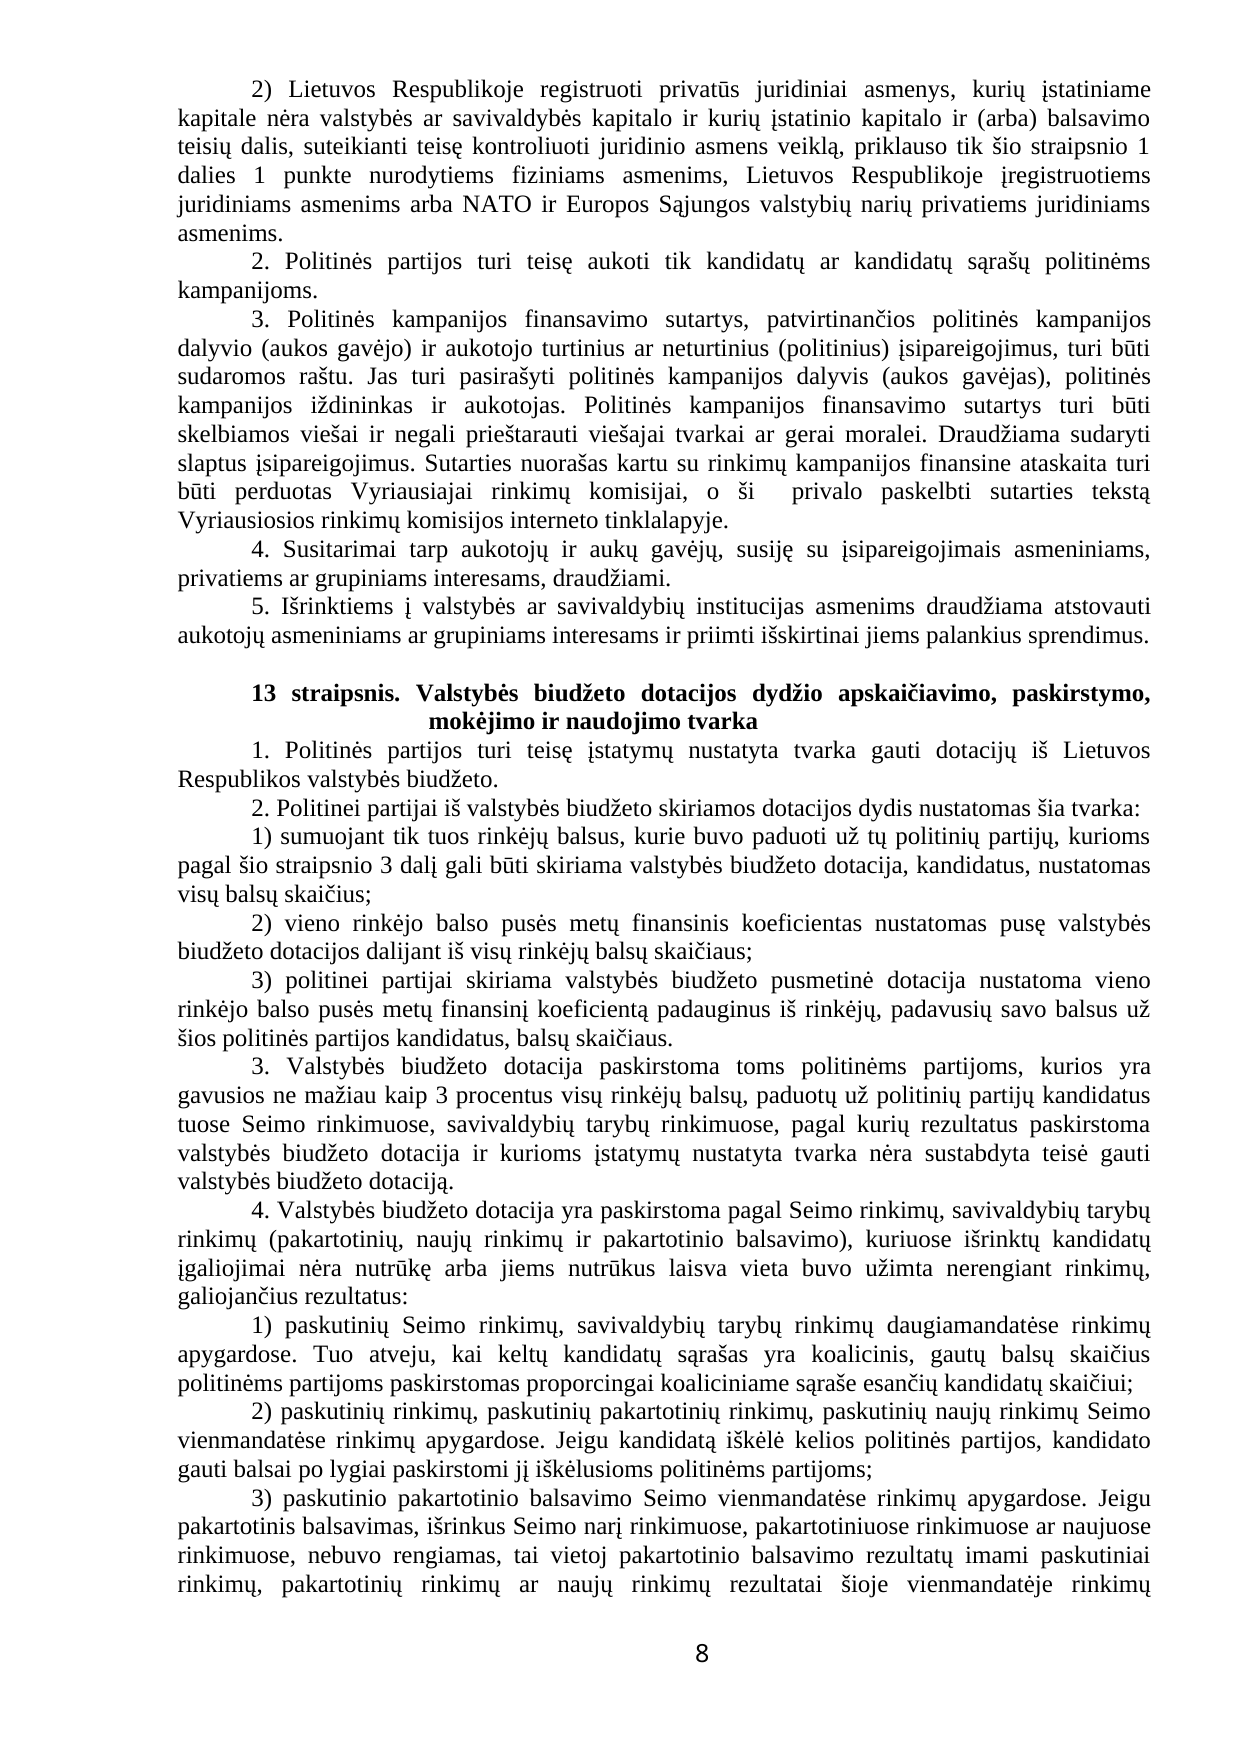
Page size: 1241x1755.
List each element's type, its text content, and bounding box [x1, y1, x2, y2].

text 2) paskutinių rinkimų, paskutinių pakartotinių rinkimų, paskutinių naujų rinkimų Seimo vienmandatėse rinkimų apygardose. Jeigu kandidatą iškėlė kelios politinės partijos, kandidato gauti balsai po lygiai paskirstomi jį iškėlusioms politinėms partijoms; [177, 1396, 1152, 1483]
text 3. Valstybės biudžeto dotacija paskirstoma toms politinėms partijoms, kurios yra gavusios ne mažiau kaip 3 procentus visų rinkėjų balsų, paduotų už politinių partijų kandidatus tuose Seimo rinkimuose, savivaldybių tarybų rinkimuose, pagal kurių rezultatus paskirstoma valstybės biudžeto dotacija ir kurioms įstatymų nustatyta tvarka nėra sustabdyta teisė gauti valstybės biudžeto dotaciją. [177, 1051, 1152, 1195]
text 5. Išrinktiems į valstybės ar savivaldybių institucijas asmenims draudžiama atstovauti aukotojų asmeniniams ar grupiniams interesams ir priimti išskirtinai jiems palankius sprendimus. [177, 591, 1152, 649]
text 2. Politinei partijai iš valstybės biudžeto skiriamos dotacijos dydis nustatomas šia tvarka: [177, 793, 1152, 821]
text 3) politinei partijai skiriama valstybės biudžeto pusmetinė dotacija nustatoma vieno rinkėjo balso pusės metų finansinį koeficientą padauginus iš rinkėjų, padavusių savo balsus už šios politinės partijos kandidatus, balsų skaičiaus. [177, 965, 1152, 1051]
text 1) paskutinių Seimo rinkimų, savivaldybių tarybų rinkimų daugiamandatėse rinkimų apygardose. Tuo atveju, kai keltų kandidatų sąrašas yra koalicinis, gautų balsų skaičius politinėms partijoms paskirstomas proporcingai koaliciniame sąraše esančių kandidatų skaičiui; [177, 1310, 1152, 1396]
text 4. Susitarimai tarp aukotojų ir aukų gavėjų, susiję su įsipareigojimais asmeniniams, privatiems ar grupiniams interesams, draudžiami. [177, 534, 1152, 591]
text 3) paskutinio pakartotinio balsavimo Seimo vienmandatėse rinkimų apygardose. Jeigu pakartotinis balsavimas, išrinkus Seimo narį rinkimuose, pakartotiniuose rinkimuose ar naujuose rinkimuose, nebuvo rengiamas, tai vietoj pakartotinio balsavimo rezultatų imami paskutiniai rinkimų, pakartotinių rinkimų ar naujų rinkimų rezultatai šioje vienmandatėje rinkimų [177, 1483, 1152, 1598]
text 4. Valstybės biudžeto dotacija yra paskirstoma pagal Seimo rinkimų, savivaldybių tarybų rinkimų (pakartotinių, naujų rinkimų ir pakartotinio balsavimo), kuriuose išrinktų kandidatų įgaliojimai nėra nutrūkę arba jiems nutrūkus laisva vieta buvo užimta nerengiant rinkimų, galiojančius rezultatus: [177, 1195, 1152, 1310]
text 3. Politinės kampanijos finansavimo sutartys, patvirtinančios politinės kampanijos dalyvio (aukos gavėjo) ir aukotojo turtinius ar neturtinius (politinius) įsipareigojimus, turi būti sudaromos raštu. Jas turi pasirašyti politinės kampanijos dalyvis (aukos gavėjas), politinės kampanijos iždininkas ir aukotojas. Politinės kampanijos finansavimo sutartys turi būti skelbiamos viešai ir negali prieštarauti viešajai tvarkai ar gerai moralei. Draudžiama sudaryti slaptus įsipareigojimus. Sutarties nuorašas kartu su rinkimų kampanijos finansine ataskaita turi būti perduotas Vyriausiajai rinkimų komisijai, o ši privalo paskelbti sutarties tekstą Vyriausiosios rinkimų komisijos interneto tinklalapyje. [177, 304, 1152, 534]
text 1) sumuojant tik tuos rinkėjų balsus, kurie buvo paduoti už tų politinių partijų, kurioms pagal šio straipsnio 3 dalį gali būti skiriama valstybės biudžeto dotacija, kandidatus, nustatomas visų balsų skaičius; [177, 821, 1152, 908]
text 1. Politinės partijos turi teisę įstatymų nustatyta tvarka gauti dotacijų iš Lietuvos Respublikos valstybės biudžeto. [177, 735, 1152, 793]
text 2. Politinės partijos turi teisę aukoti tik kandidatų ar kandidatų sąrašų politinėms kampanijoms. [177, 246, 1152, 304]
text 2) vieno rinkėjo balso pusės metų finansinis koeficientas nustatomas pusę valstybės biudžeto dotacijos dalijant iš visų rinkėjų balsų skaičiaus; [177, 908, 1152, 965]
text 13 straipsnis. Valstybės biudžeto dotacijos dydžio apskaičiavimo, paskirstymo, mokėjimo ir naudojimo tvarka [251, 678, 1152, 735]
text 2) Lietuvos Respublikoje registruoti privatūs juridiniai asmenys, kurių įstatiniame kapitale nėra valstybės ar savivaldybės kapitalo ir kurių įstatinio kapitalo ir (arba) balsavimo teisių dalis, suteikianti teisę kontroliuoti juridinio asmens veiklą, priklauso tik šio straipsnio 1 dalies 1 punkte nurodytiems fiziniams asmenims, Lietuvos Respublikoje įregistruotiems juridiniams asmenims arba NATO ir Europos Sąjungos valstybių narių privatiems juridiniams asmenims. [177, 74, 1152, 246]
